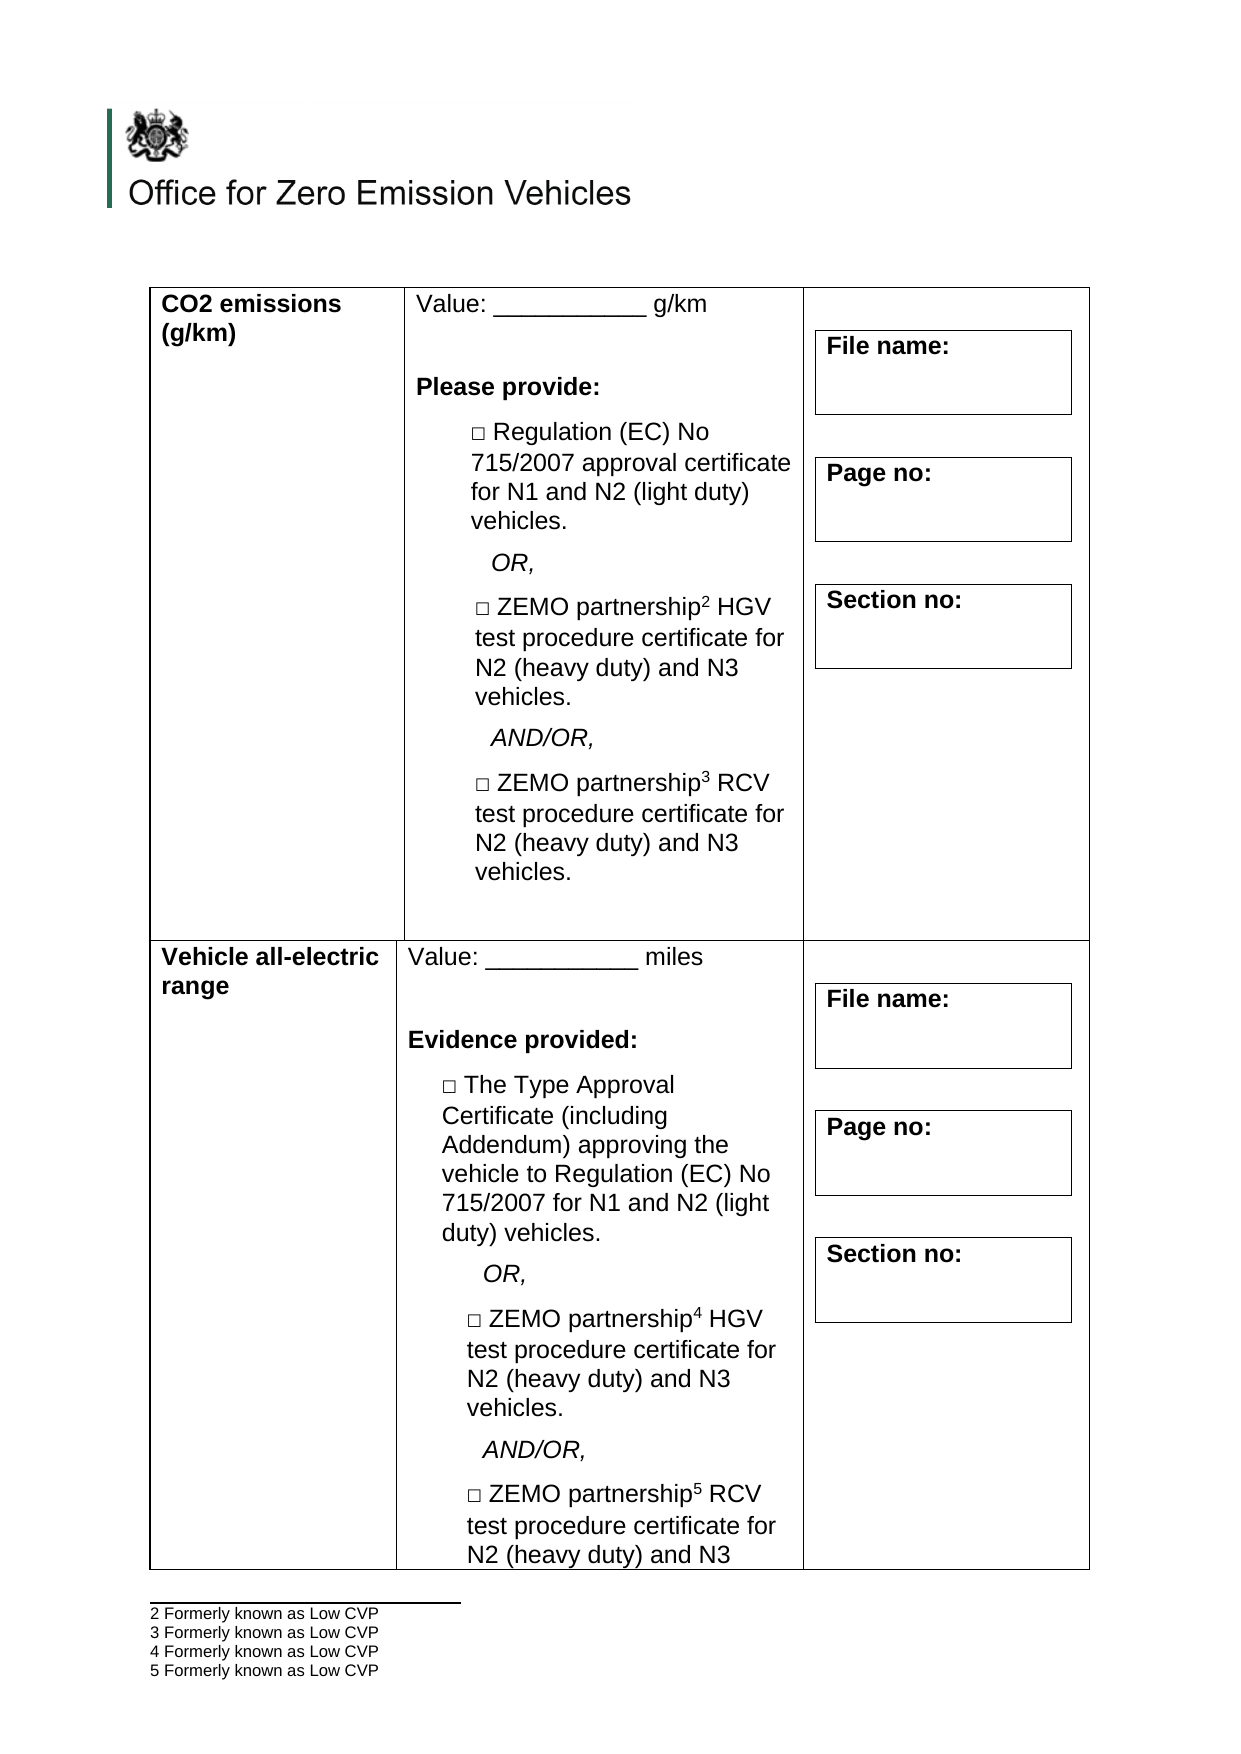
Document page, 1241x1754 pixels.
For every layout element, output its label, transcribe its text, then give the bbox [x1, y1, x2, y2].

table_header Section no: [816, 1238, 1071, 1322]
table_header Value: ___________ g/km Please provide: ☐ Regulation (EC) No 715/2007 approval certificate for N1 and N2 (light duty) vehicles. OR, ☐ ZEMO partnership HGV test procedure certificate for N2 (heavy duty) and N3 vehicles. AND/OR, ☐ ZEMO partnership RCV test procedure certificate for N2 (heavy duty) and N3 vehicles. [405, 288, 803, 940]
table_header File name: [816, 984, 1071, 1067]
table_header Section no: [816, 585, 1071, 668]
table_cell [804, 941, 1089, 1568]
table_header Page no: [816, 1111, 1071, 1194]
table_header [804, 288, 1089, 940]
table_cell Vehicle all-electric range [151, 941, 396, 1568]
table_cell Value: ___________ miles Evidence provided: ☐ The Type Approval Certificate (including Addendum) approving the vehicle to Regulation (EC) No 715/2007 for N1 and N2 (light duty) vehicles. OR, ☐ ZEMO partnership HGV test procedure certificate for N2 (heavy duty) and N3 vehicles. AND/OR, ☐ ZEMO partnership RCV test procedure certificate for N2 (heavy duty) and N3 [397, 941, 803, 1568]
table_header File name: [816, 331, 1071, 414]
table_header CO2 emissions (g/km) [151, 288, 404, 940]
table_header Page no: [816, 458, 1071, 541]
